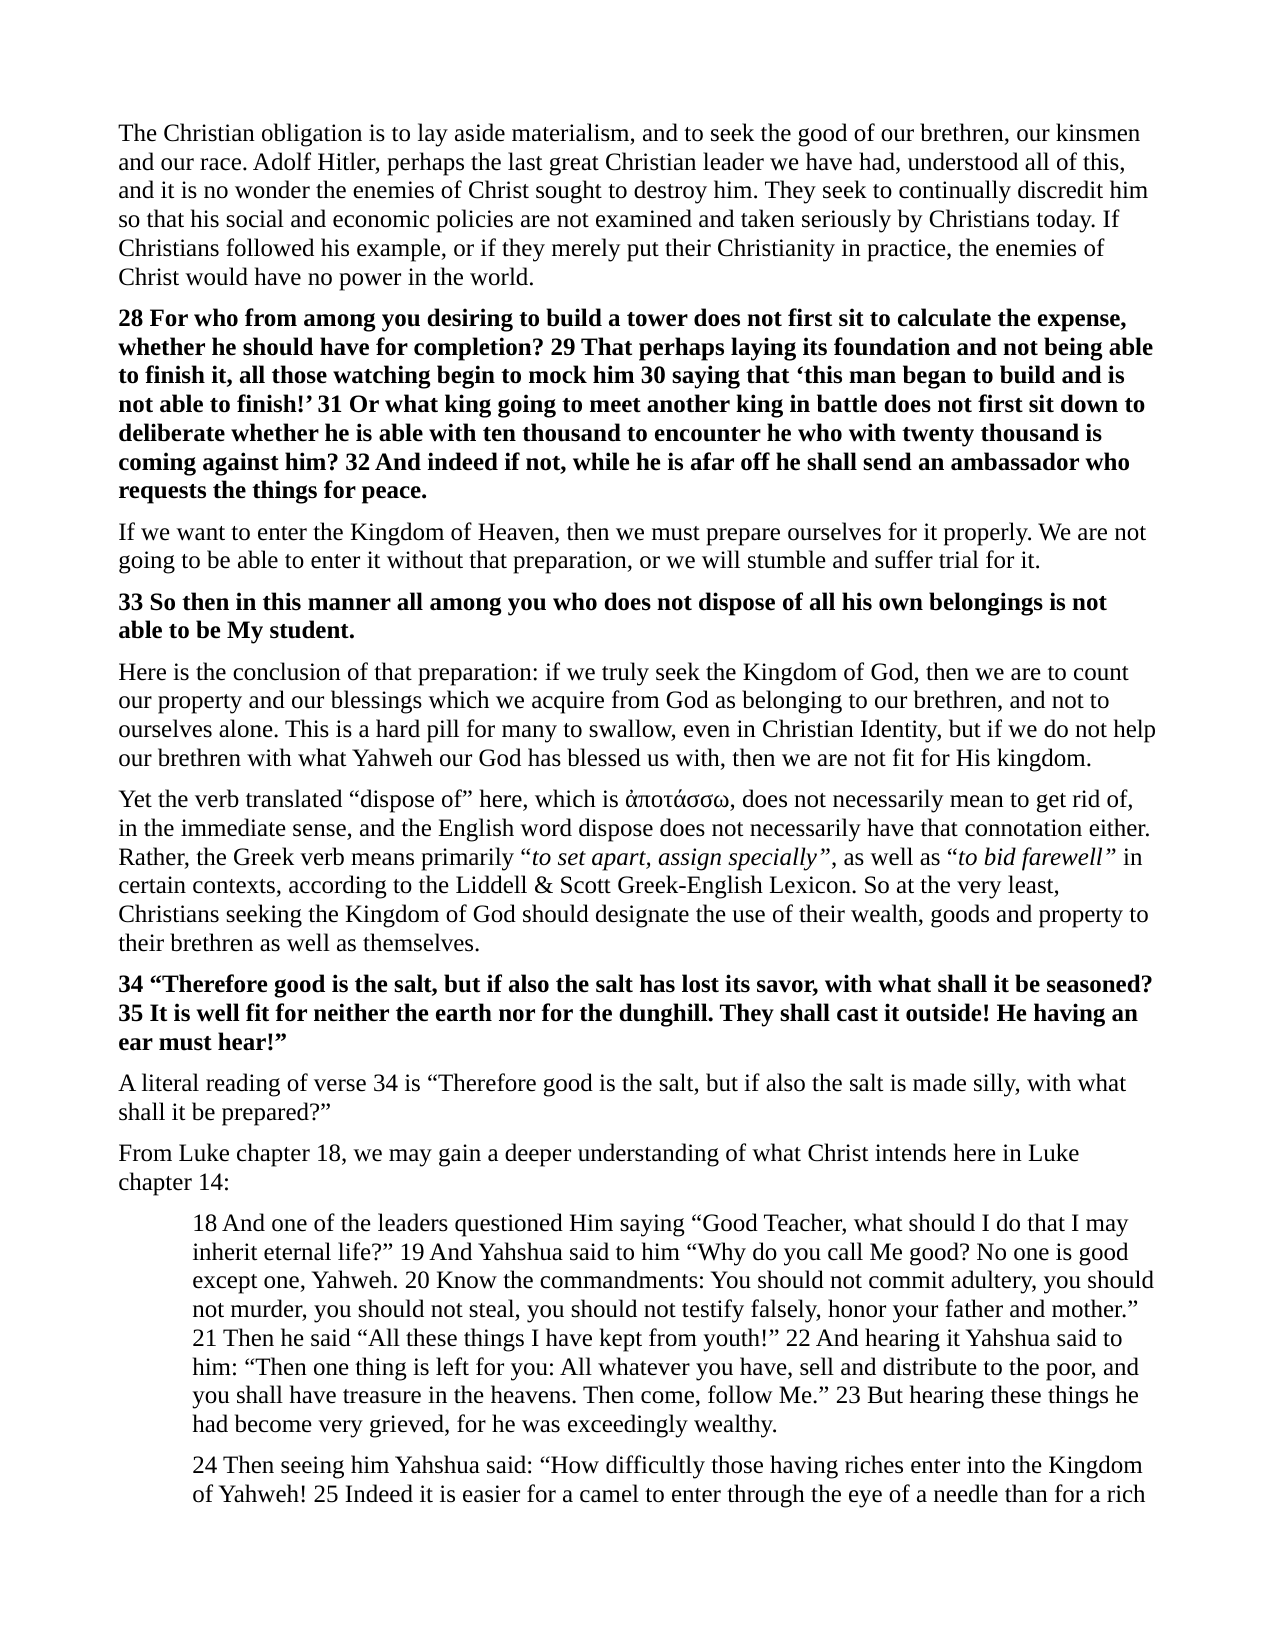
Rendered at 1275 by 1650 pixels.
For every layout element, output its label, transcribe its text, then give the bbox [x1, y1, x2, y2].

text The Christian obligation is to lay aside materialism, and to seek the good of our brethren, our kinsmen and our race. Adolf Hitler, perhaps the last great Christian leader we have had, understood all of this, and it is no wonder the enemies of Christ sought to destroy him. They seek to continually discredit him so that his social and economic policies are not examined and taken seriously by Christians today. If Christians followed his example, or if they merely put their Christianity in practice, the enemies of Christ would have no power in the world. [118, 118, 1157, 291]
text From Luke chapter 18, we may gain a deeper understanding of what Christ intends here in Luke chapter 14: [118, 1138, 1157, 1196]
text 28 For who from among you desiring to build a tower does not first sit to calculate the expense, whether he should have for completion? 29 That perhaps laying its foundation and not being able to finish it, all those watching begin to mock him 30 saying that ‘this man began to build and is not able to finish!’ 31 Or what king going to meet another king in battle does not first sit down to deliberate whether he is able with ten thousand to encounter he who with twenty thousand is coming against him? 32 And indeed if not, while he is afar off he shall send an ambassador who requests the things for peace. [118, 303, 1157, 504]
text 24 Then seeing him Yahshua said: “How difficultly those having riches enter into the Kingdom of Yahweh! 25 Indeed it is easier for a camel to enter through the eye of a needle than for a rich [192, 1451, 1157, 1508]
text 18 And one of the leaders questioned Him saying “Good Teacher, what should I do that I may inherit eternal life?” 19 And Yahshua said to him “Why do you call Me good? No one is good except one, Yahweh. 20 Know the commandments: You should not commit adultery, you should not murder, you should not steal, you should not testify falsely, honor your father and mother.” 21 Then he said “All these things I have kept from youth!” 22 And hearing it Yahshua said to him: “Then one thing is left for you: All whatever you have, sell and distribute to the poor, and you shall have treasure in the heavens. Then come, follow Me.” 23 But hearing these things he had become very grieved, for he was exceedingly wealthy. [192, 1208, 1157, 1438]
text A literal reading of verse 34 is “Therefore good is the salt, but if also the salt is made silly, with what shall it be prepared?” [118, 1068, 1157, 1126]
text Here is the conclusion of that preparation: if we truly seek the Kingdom of God, then we are to count our property and our blessings which we acquire from God as belonging to our brethren, and not to ourselves alone. This is a hard pill for many to swallow, even in Christian Identity, but if we do not help our brethren with what Yahweh our God has blessed us with, then we are not fit for His kingdom. [118, 657, 1157, 772]
text Yet the verb translated “dispose of” here, which is ἀποτάσσω, does not necessarily mean to get rid of, in the immediate sense, and the English word dispose does not necessarily have that connotation either. Rather, the Greek verb means primarily “to set apart, assign specially”, as well as “to bid farewell” in certain contexts, according to the Liddell & Scott Greek-English Lexicon. So at the very least, Christians seeking the Kingdom of God should designate the use of their wealth, goods and property to their brethren as well as themselves. [118, 784, 1157, 957]
text 33 So then in this manner all among you who does not dispose of all his own belongings is not able to be My student. [118, 587, 1157, 644]
text 34 “Therefore good is the salt, but if also the salt has lost its savor, with what shall it be seasoned? 35 It is well fit for neither the earth nor for the dunghill. They shall cast it outside! He having an ear must hear!” [118, 969, 1157, 1056]
text If we want to enter the Kingdom of Heaven, then we must prepare ourselves for it properly. We are not going to be able to enter it without that preparation, or we will stumble and suffer trial for it. [118, 517, 1157, 574]
